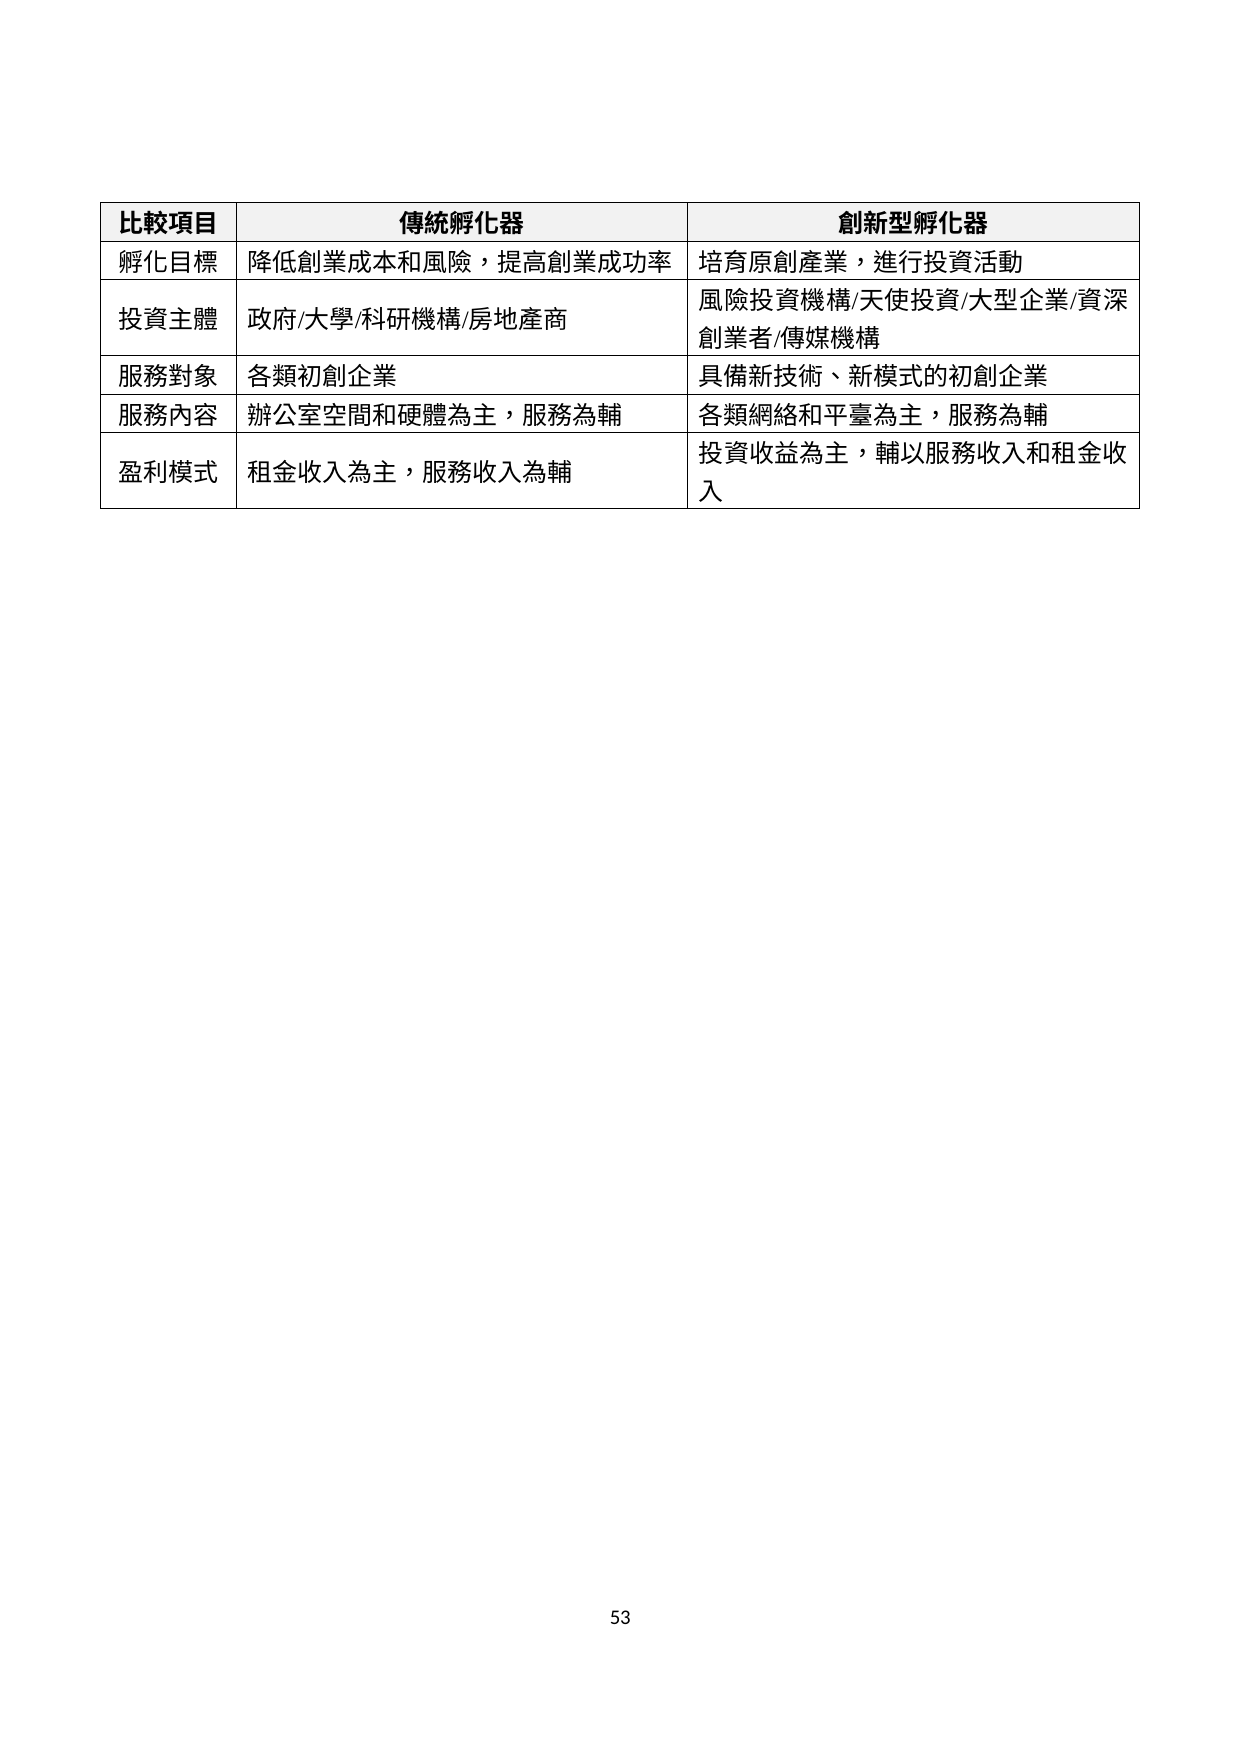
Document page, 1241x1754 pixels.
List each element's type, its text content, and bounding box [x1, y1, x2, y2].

table_header 比較項目 [101, 203, 236, 241]
table_header 傳統孵化器 [237, 203, 687, 241]
table_cell 辦公室空間和硬體為主，服務為輔 [237, 395, 687, 432]
table_cell 服務對象 [101, 356, 236, 394]
table_header 創新型孵化器 [688, 203, 1139, 241]
table_cell 租金收入為主，服務收入為輔 [237, 433, 687, 508]
table_cell 具備新技術、新模式的初創企業 [688, 356, 1139, 394]
table_cell 投資主體 [101, 280, 236, 355]
table_cell 投資收益為主，輔以服務收入和租金收入 [688, 433, 1139, 508]
table_cell 孵化目標 [101, 242, 236, 279]
table_cell 培育原創產業，進行投資活動 [688, 242, 1139, 279]
table_cell 風險投資機構/天使投資/大型企業/資深創業者/傳媒機構 [688, 280, 1139, 355]
table_cell 政府/大學/科研機構/房地產商 [237, 280, 687, 355]
table_cell 服務內容 [101, 395, 236, 432]
table_cell 降低創業成本和風險，提高創業成功率 [237, 242, 687, 279]
table_cell 各類初創企業 [237, 356, 687, 394]
table_cell 盈利模式 [101, 433, 236, 508]
table_cell 各類網絡和平臺為主，服務為輔 [688, 395, 1139, 432]
